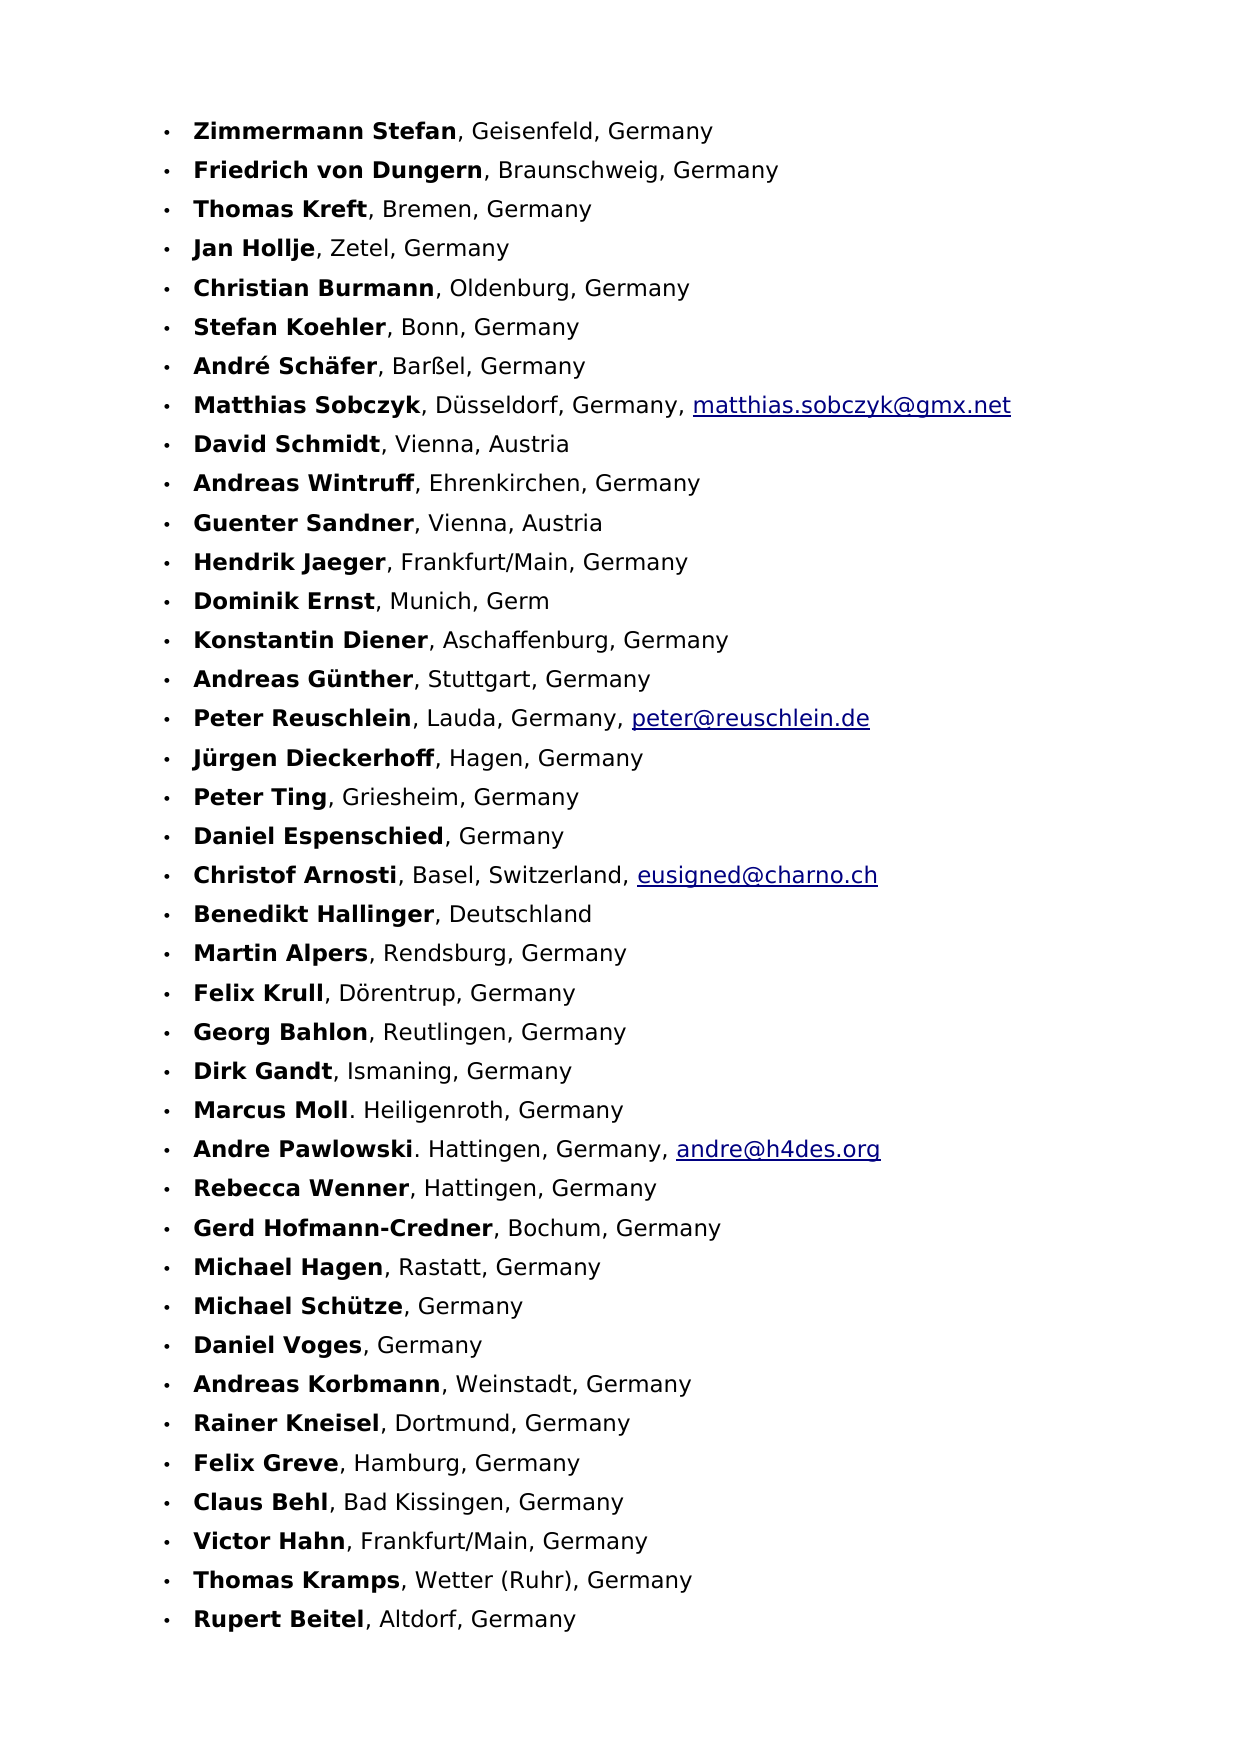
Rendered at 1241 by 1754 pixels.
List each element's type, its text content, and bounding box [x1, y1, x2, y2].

list Konstantin Diener, Aschaffenburg, Germany [164, 627, 1122, 654]
list Hendrik Jaeger, Frankfurt/Main, Germany [164, 549, 1122, 576]
list Jan Hollje, Zetel, Germany [164, 236, 1122, 262]
list Claus Behl, Bad Kissingen, Germany [164, 1489, 1122, 1516]
list Thomas Kreft, Bremen, Germany [164, 196, 1122, 223]
list Martin Alpers, Rendsburg, Germany [164, 941, 1122, 967]
list Michael Hagen, Rastatt, Germany [164, 1254, 1122, 1281]
list Rebecca Wenner, Hattingen, Germany [164, 1176, 1122, 1202]
list Felix Greve, Hamburg, Germany [164, 1450, 1122, 1476]
list Andreas Günther, Stuttgart, Germany [164, 666, 1122, 693]
list Andre Pawlowski. Hattingen, Germany, andre@h4des.org [164, 1136, 1122, 1163]
list Benedikt Hallinger, Deutschland [164, 901, 1122, 928]
list Peter Ting, Griesheim, Germany [164, 784, 1122, 811]
list Victor Hahn, Frankfurt/Main, Germany [164, 1528, 1122, 1555]
list Georg Bahlon, Reutlingen, Germany [164, 1019, 1122, 1046]
list David Schmidt, Vienna, Austria [164, 431, 1122, 458]
list Andreas Wintruff, Ehrenkirchen, Germany [164, 471, 1122, 497]
list Rupert Beitel, Altdorf, Germany [164, 1606, 1122, 1633]
list Peter Reuschlein, Lauda, Germany, peter@reuschlein.de [164, 706, 1122, 732]
list Guenter Sandner, Vienna, Austria [164, 510, 1122, 536]
list Dirk Gandt, Ismaning, Germany [164, 1058, 1122, 1085]
list Friedrich von Dungern, Braunschweig, Germany [164, 157, 1122, 184]
list André Schäfer, Barßel, Germany [164, 353, 1122, 380]
list Michael Schütze, Germany [164, 1293, 1122, 1320]
list Christian Burmann, Oldenburg, Germany [164, 275, 1122, 301]
list Marcus Moll. Heiligenroth, Germany [164, 1097, 1122, 1124]
list Gerd Hofmann-Credner, Bochum, Germany [164, 1215, 1122, 1241]
list Zimmermann Stefan, Geisenfeld, Germany [164, 118, 1122, 145]
list Daniel Voges, Germany [164, 1332, 1122, 1359]
list Felix Krull, Dörentrup, Germany [164, 980, 1122, 1006]
list Andreas Korbmann, Weinstadt, Germany [164, 1371, 1122, 1398]
list Matthias Sobczyk, Düsseldorf, Germany, matthias.sobczyk@gmx.net [164, 392, 1122, 419]
list Rainer Kneisel, Dortmund, Germany [164, 1411, 1122, 1437]
list Dominik Ernst, Munich, Germ [164, 588, 1122, 615]
list Daniel Espenschied, Germany [164, 823, 1122, 850]
list Jürgen Dieckerhoff, Hagen, Germany [164, 745, 1122, 771]
list Stefan Koehler, Bonn, Germany [164, 314, 1122, 341]
list Thomas Kramps, Wetter (Ruhr), Germany [164, 1567, 1122, 1594]
list Christof Arnosti, Basel, Switzerland, eusigned@charno.ch [164, 862, 1122, 889]
